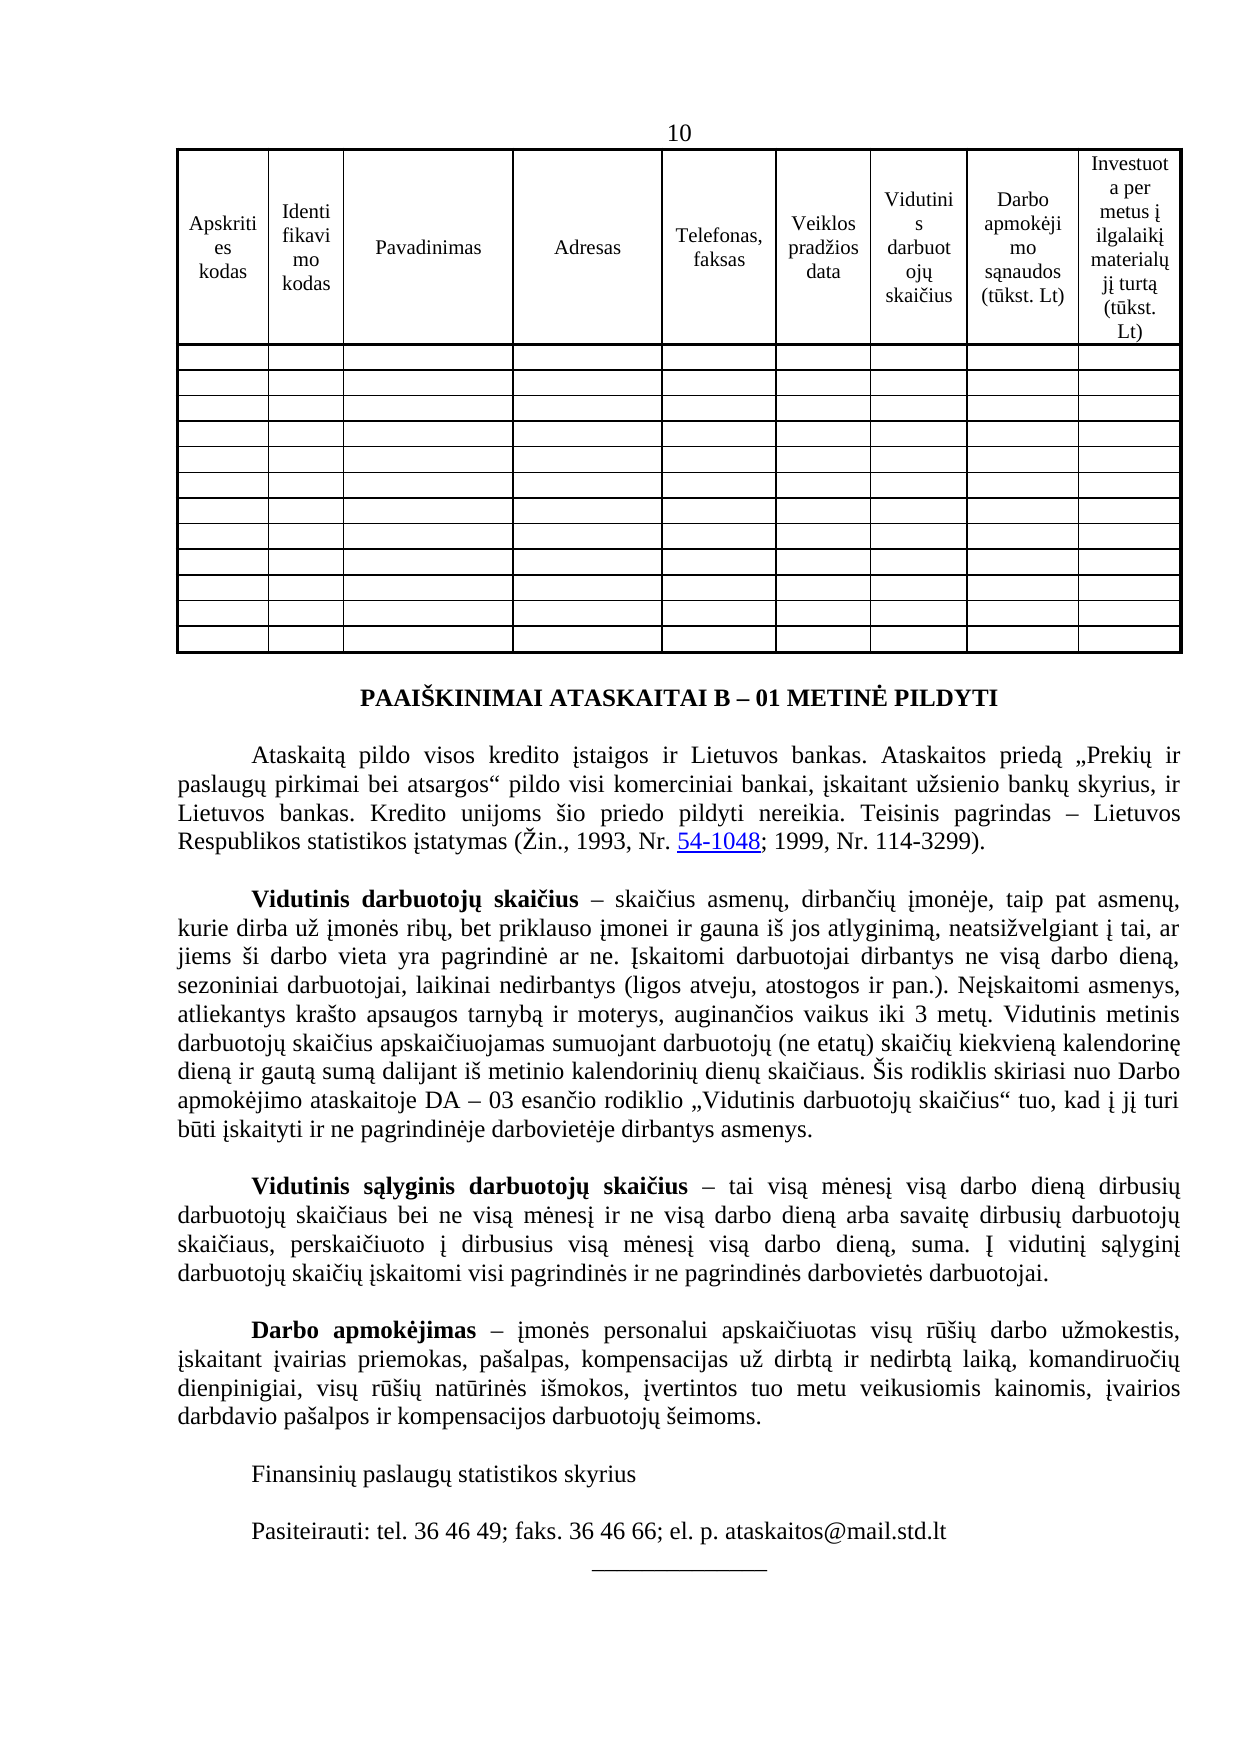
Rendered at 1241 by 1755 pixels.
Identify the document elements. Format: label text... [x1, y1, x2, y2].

table_header Apskrities kodas [179, 151, 268, 343]
table_header Investuota per metus į ilgalaikį materialųjį turtą (tūkst. Lt) [1079, 151, 1179, 343]
table_cell [514, 422, 661, 446]
table_cell [968, 346, 1078, 369]
table_cell [663, 346, 775, 369]
table_cell [344, 499, 512, 523]
table_cell [269, 601, 343, 625]
table_cell [269, 447, 343, 471]
text Vidutinis sąlyginis darbuotojų skaičius – tai visą mėnesį visą darbo dieną dirbusių darbuotojų skaičiaus bei ne visą mėnesį ir ne visą darbo dieną arba savaitę dirbusių darbuotojų skaičiaus, perskaičiuoto į dirbusius visą mėnesį visą darbo dieną, suma. Į vidutinį sąlyginį darbuotojų skaičių įskaitomi visi pagrindinės ir ne pagrindinės darbovietės darbuotojai. [177, 1171, 1181, 1286]
table_cell [344, 601, 512, 625]
table_cell [968, 627, 1078, 651]
table_cell [179, 627, 268, 651]
table_cell [179, 524, 268, 548]
table_cell [777, 524, 870, 548]
table_cell [871, 473, 966, 497]
table_cell [179, 499, 268, 523]
table_cell [269, 473, 343, 497]
table_cell [777, 576, 870, 599]
text Vidutinis darbuotojų skaičius – skaičius asmenų, dirbančių įmonėje, taip pat asmenų, kurie dirba už įmonės ribų, bet priklauso įmonei ir gauna iš jos atlyginimą, neatsižvelgiant į tai, ar jiems ši darbo vieta yra pagrindinė ar ne. Įskaitomi darbuotojai dirbantys ne visą darbo dieną, sezoniniai darbuotojai, laikinai nedirbantys (ligos atveju, atostogos ir pan.). Neįskaitomi asmenys, atliekantys krašto apsaugos tarnybą ir moterys, auginančios vaikus iki 3 metų. Vidutinis metinis darbuotojų skaičius apskaičiuojamas sumuojant darbuotojų (ne etatų) skaičių kiekvieną kalendorinę dieną ir gautą sumą dalijant iš metinio kalendorinių dienų skaičiaus. Šis rodiklis skiriasi nuo Darbo apmokėjimo ataskaitoje DA – 03 esančio rodiklio „Vidutinis darbuotojų skaičius“ tuo, kad į jį turi būti įskaityti ir ne pagrindinėje darbovietėje dirbantys asmenys. [177, 884, 1181, 1143]
table_cell [871, 346, 966, 369]
table_cell [269, 422, 343, 446]
table_cell [514, 550, 661, 574]
table_cell [1079, 422, 1179, 446]
table_cell [514, 576, 661, 599]
table_cell [179, 576, 268, 599]
table_cell [968, 601, 1078, 625]
table_header Veiklos pradžios data [777, 151, 870, 343]
table_cell [968, 422, 1078, 446]
table_cell [1079, 576, 1179, 599]
table_cell [514, 447, 661, 471]
table_cell [968, 371, 1078, 394]
table_cell [777, 422, 870, 446]
table_cell [179, 346, 268, 369]
table_cell [344, 396, 512, 420]
table_cell [269, 524, 343, 548]
table_cell [968, 396, 1078, 420]
table_cell [344, 524, 512, 548]
table_cell [663, 601, 775, 625]
table_cell [663, 396, 775, 420]
text Ataskaitą pildo visos kredito įstaigos ir Lietuvos bankas. Ataskaitos priedą „Prekių ir paslaugų pirkimai bei atsargos“ pildo visi komerciniai bankai, įskaitant užsienio bankų skyrius, ir Lietuvos bankas. Kredito unijoms šio priedo pildyti nereikia. Teisinis pagrindas – Lietuvos Respublikos statistikos įstatymas (Žin., 1993, Nr. 54-1048; 1999, Nr. 114-3299). [177, 740, 1181, 855]
table_cell [663, 550, 775, 574]
table_header Vidutinis darbuotojų skaičius [871, 151, 966, 343]
table_cell [1079, 601, 1179, 625]
text Pasiteirauti: tel. 36 46 49; faks. 36 46 66; el. p. ataskaitos@mail.std.lt [177, 1516, 1181, 1545]
table_cell [514, 473, 661, 497]
table_cell [179, 601, 268, 625]
table_cell [1079, 447, 1179, 471]
text Darbo apmokėjimas – įmonės personalui apskaičiuotas visų rūšių darbo užmokestis, įskaitant įvairias priemokas, pašalpas, kompensacijas už dirbtą ir nedirbtą laiką, komandiruočių dienpinigiai, visų rūšių natūrinės išmokos, įvertintos tuo metu veikusiomis kainomis, įvairios darbdavio pašalpos ir kompensacijos darbuotojų šeimoms. [177, 1315, 1181, 1430]
table_header Darbo apmokėjimo sąnaudos (tūkst. Lt) [968, 151, 1078, 343]
table_cell [269, 396, 343, 420]
table_cell [871, 499, 966, 523]
table_cell [344, 550, 512, 574]
table_cell [514, 396, 661, 420]
table_cell [514, 346, 661, 369]
table_cell [179, 371, 268, 394]
table_cell [1079, 524, 1179, 548]
table_cell [1079, 473, 1179, 497]
table_cell [968, 524, 1078, 548]
table_cell [514, 524, 661, 548]
table_cell [968, 447, 1078, 471]
text Finansinių paslaugų statistikos skyrius [177, 1459, 1181, 1488]
text ______________ [177, 1545, 1181, 1574]
table_cell [344, 576, 512, 599]
table_cell [968, 499, 1078, 523]
table_cell [663, 371, 775, 394]
text PAAIŠKINIMAI ATASKAITAI B – 01 METINĖ PILDYTI [177, 683, 1181, 711]
table_cell [514, 371, 661, 394]
table_cell [777, 499, 870, 523]
table_cell [179, 396, 268, 420]
table_cell [1079, 396, 1179, 420]
table_cell [968, 550, 1078, 574]
table_cell [871, 447, 966, 471]
table_cell [269, 371, 343, 394]
table_cell [269, 627, 343, 651]
table_cell [269, 499, 343, 523]
table_cell [777, 396, 870, 420]
table_cell [344, 627, 512, 651]
table_cell [871, 422, 966, 446]
table_cell [777, 473, 870, 497]
table_cell [514, 627, 661, 651]
table_cell [179, 422, 268, 446]
table_cell [968, 473, 1078, 497]
table_cell [344, 447, 512, 471]
table_cell [871, 601, 966, 625]
table_cell [1079, 371, 1179, 394]
table_header Telefonas, faksas [663, 151, 775, 343]
table_cell [777, 550, 870, 574]
table_cell [1079, 346, 1179, 369]
table_cell [514, 499, 661, 523]
table_cell [663, 499, 775, 523]
table_cell [663, 627, 775, 651]
table_cell [871, 627, 966, 651]
table_cell [344, 346, 512, 369]
table_cell [871, 396, 966, 420]
table_cell [777, 627, 870, 651]
table_cell [1079, 550, 1179, 574]
table_cell [777, 346, 870, 369]
table_header Identifikavimo kodas [269, 151, 343, 343]
table_header Pavadinimas [344, 151, 512, 343]
table_cell [871, 371, 966, 394]
table_cell [179, 473, 268, 497]
table_cell [514, 601, 661, 625]
table_cell [777, 601, 870, 625]
table_cell [663, 473, 775, 497]
table_cell [871, 576, 966, 599]
table_cell [269, 576, 343, 599]
table_cell [344, 371, 512, 394]
table_cell [663, 422, 775, 446]
table_cell [663, 524, 775, 548]
table_cell [179, 550, 268, 574]
table_cell [777, 371, 870, 394]
table_cell [663, 447, 775, 471]
table_cell [344, 473, 512, 497]
table_cell [269, 346, 343, 369]
table_cell [871, 524, 966, 548]
table_cell [269, 550, 343, 574]
table_cell [968, 576, 1078, 599]
table_cell [179, 447, 268, 471]
table_cell [777, 447, 870, 471]
table_cell [1079, 499, 1179, 523]
table_cell [344, 422, 512, 446]
table_header Adresas [514, 151, 661, 343]
table_cell [1079, 627, 1179, 651]
table_cell [871, 550, 966, 574]
table_cell [663, 576, 775, 599]
